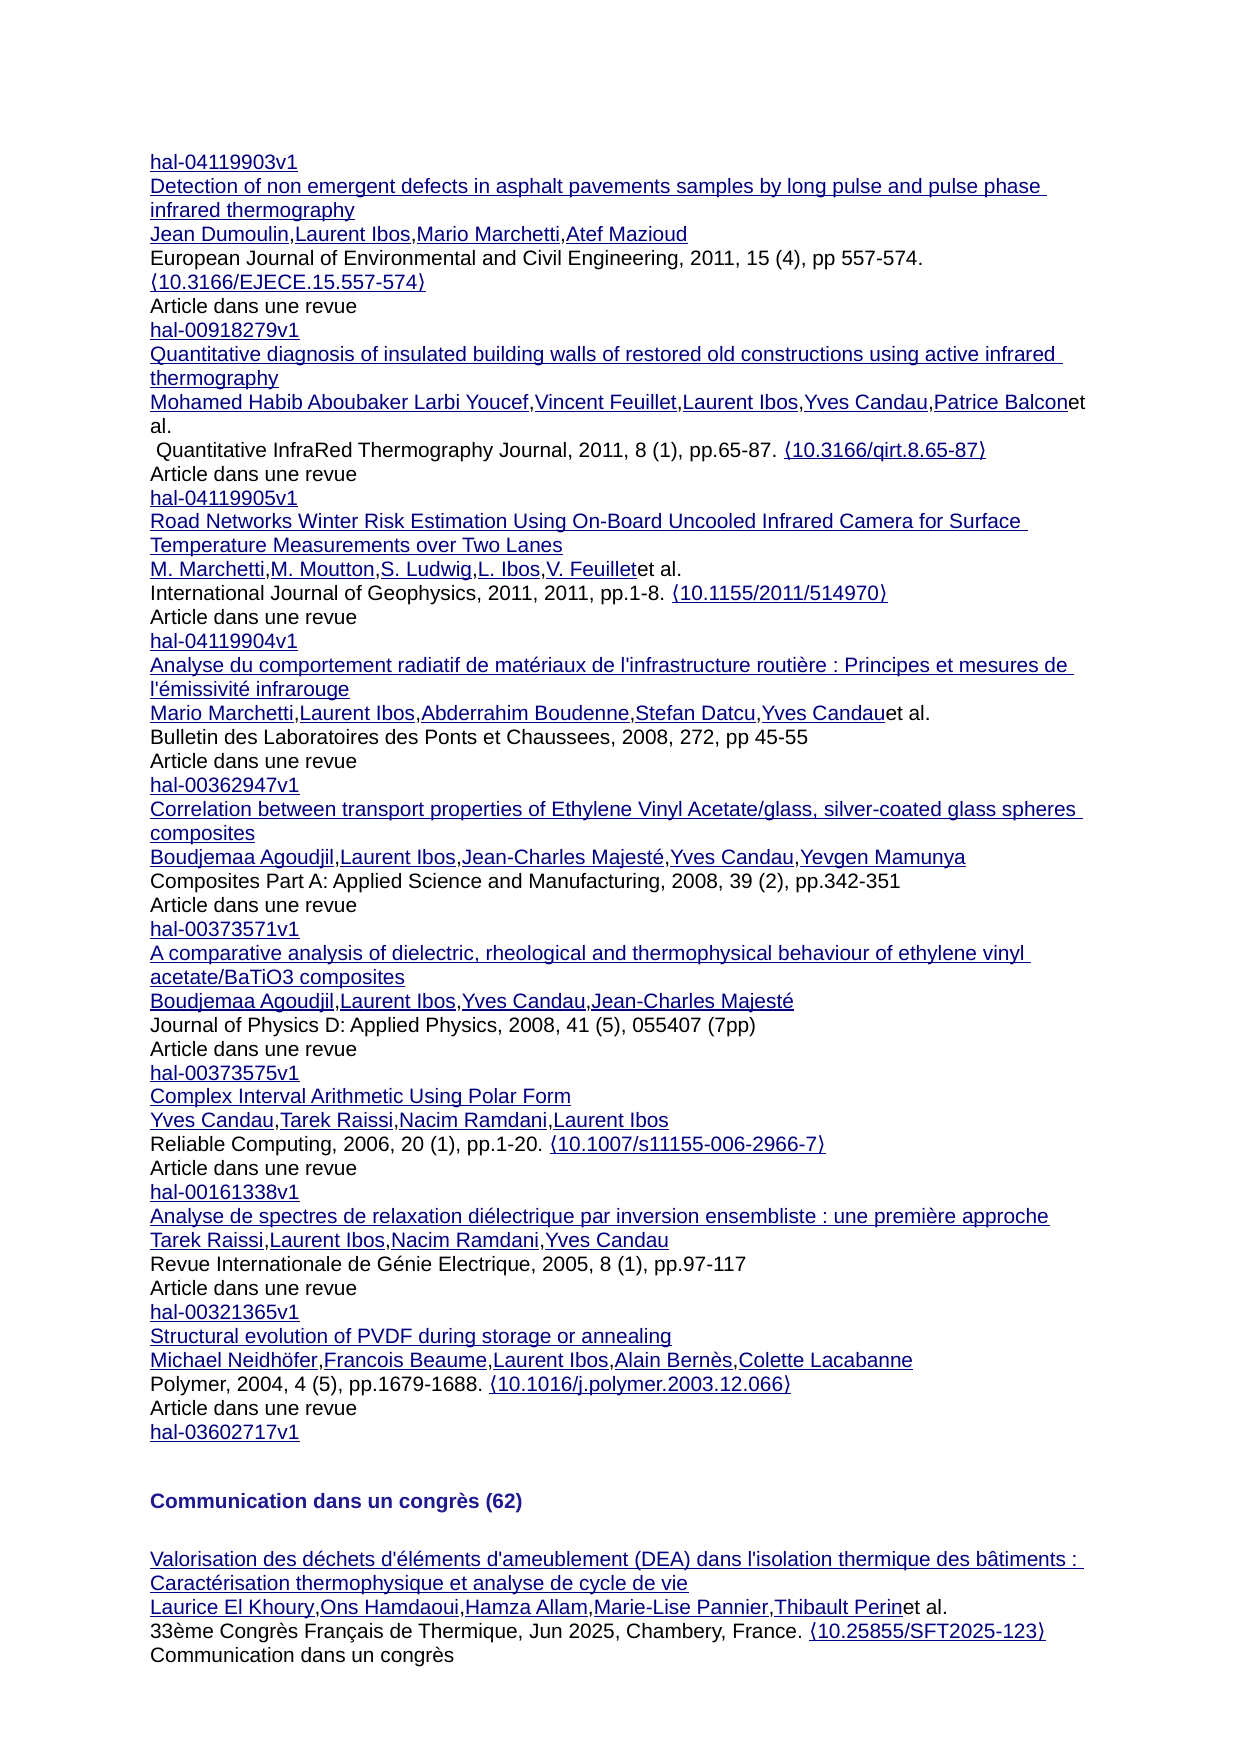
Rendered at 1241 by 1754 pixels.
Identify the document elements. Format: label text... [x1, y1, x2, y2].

table_cell Analyse de spectres de relaxation diélectrique par inversion ensembliste : une première approche Tarek Raissi,Laurent Ibos,Nacim Ramdani,Yves Candau Revue Internationale de Génie Electrique, 2005, 8 (1), pp.97-117 Article dans une revue hal-00321365v1 [150, 1204, 1090, 1324]
table_cell Correlation between transport properties of Ethylene Vinyl Acetate/glass, silver-coated glass spheres composites Boudjemaa Agoudjil,Laurent Ibos,Jean-Charles Majesté,Yves Candau,Yevgen Mamunya Composites Part A: Applied Science and Manufacturing, 2008, 39 (2), pp.342-351 Article dans une revue hal-00373571v1 [150, 797, 1090, 941]
table_cell hal-04119903v1 [150, 150, 1090, 174]
table_header Valorisation des déchets d'éléments d'ameublement (DEA) dans l'isolation thermique des bâtiments : Caractérisation thermophysique et analyse de cycle de vie Laurice El Khoury,Ons Hamdaoui,Hamza Allam,Marie-Lise Pannier,Thibault Perinet al. 33ème Congrès Français de Thermique, Jun 2025, Chambery, France. ⟨10.25855/SFT2025-123⟩ Communication dans un congrès [150, 1547, 1090, 1667]
table_cell Complex Interval Arithmetic Using Polar Form Yves Candau,Tarek Raissi,Nacim Ramdani,Laurent Ibos Reliable Computing, 2006, 20 (1), pp.1-20. ⟨10.1007/s11155-006-2966-7⟩ Article dans une revue hal-00161338v1 [150, 1084, 1090, 1204]
table_cell Analyse du comportement radiatif de matériaux de l'infrastructure routière : Principes et mesures de l'émissivité infrarouge Mario Marchetti,Laurent Ibos,Abderrahim Boudenne,Stefan Datcu,Yves Candauet al. Bulletin des Laboratoires des Ponts et Chaussees, 2008, 272, pp 45-55 Article dans une revue hal-00362947v1 [150, 653, 1090, 797]
table_cell Structural evolution of PVDF during storage or annealing Michael Neidhöfer,Francois Beaume,Laurent Ibos,Alain Bernès,Colette Lacabanne Polymer, 2004, 4 (5), pp.1679-1688. ⟨10.1016/j.polymer.2003.12.066⟩ Article dans une revue hal-03602717v1 [150, 1324, 1090, 1444]
table_cell Road Networks Winter Risk Estimation Using On-Board Uncooled Infrared Camera for Surface Temperature Measurements over Two Lanes M. Marchetti,M. Moutton,S. Ludwig,L. Ibos,V. Feuilletet al. International Journal of Geophysics, 2011, 2011, pp.1-8. ⟨10.1155/2011/514970⟩ Article dans une revue hal-04119904v1 [150, 509, 1090, 653]
table_cell Quantitative diagnosis of insulated building walls of restored old constructions using active infrared thermography Mohamed Habib Aboubaker Larbi Youcef,Vincent Feuillet,Laurent Ibos,Yves Candau,Patrice Balconet al. Quantitative InfraRed Thermography Journal, 2011, 8 (1), pp.65-87. ⟨10.3166/qirt.8.65-87⟩ Article dans une revue hal-04119905v1 [150, 342, 1090, 509]
table_cell Detection of non emergent defects in asphalt pavements samples by long pulse and pulse phase infrared thermography Jean Dumoulin,Laurent Ibos,Mario Marchetti,Atef Mazioud European Journal of Environmental and Civil Engineering, 2011, 15 (4), pp 557-574. ⟨10.3166/EJECE.15.557-574⟩ Article dans une revue hal-00918279v1 [150, 174, 1090, 342]
table_cell A comparative analysis of dielectric, rheological and thermophysical behaviour of ethylene vinyl acetate/BaTiO3 composites Boudjemaa Agoudjil,Laurent Ibos,Yves Candau,Jean-Charles Majesté Journal of Physics D: Applied Physics, 2008, 41 (5), 055407 (7pp) Article dans une revue hal-00373575v1 [150, 941, 1090, 1084]
subtitle Communication dans un congrès (62) [150, 1488, 1090, 1512]
